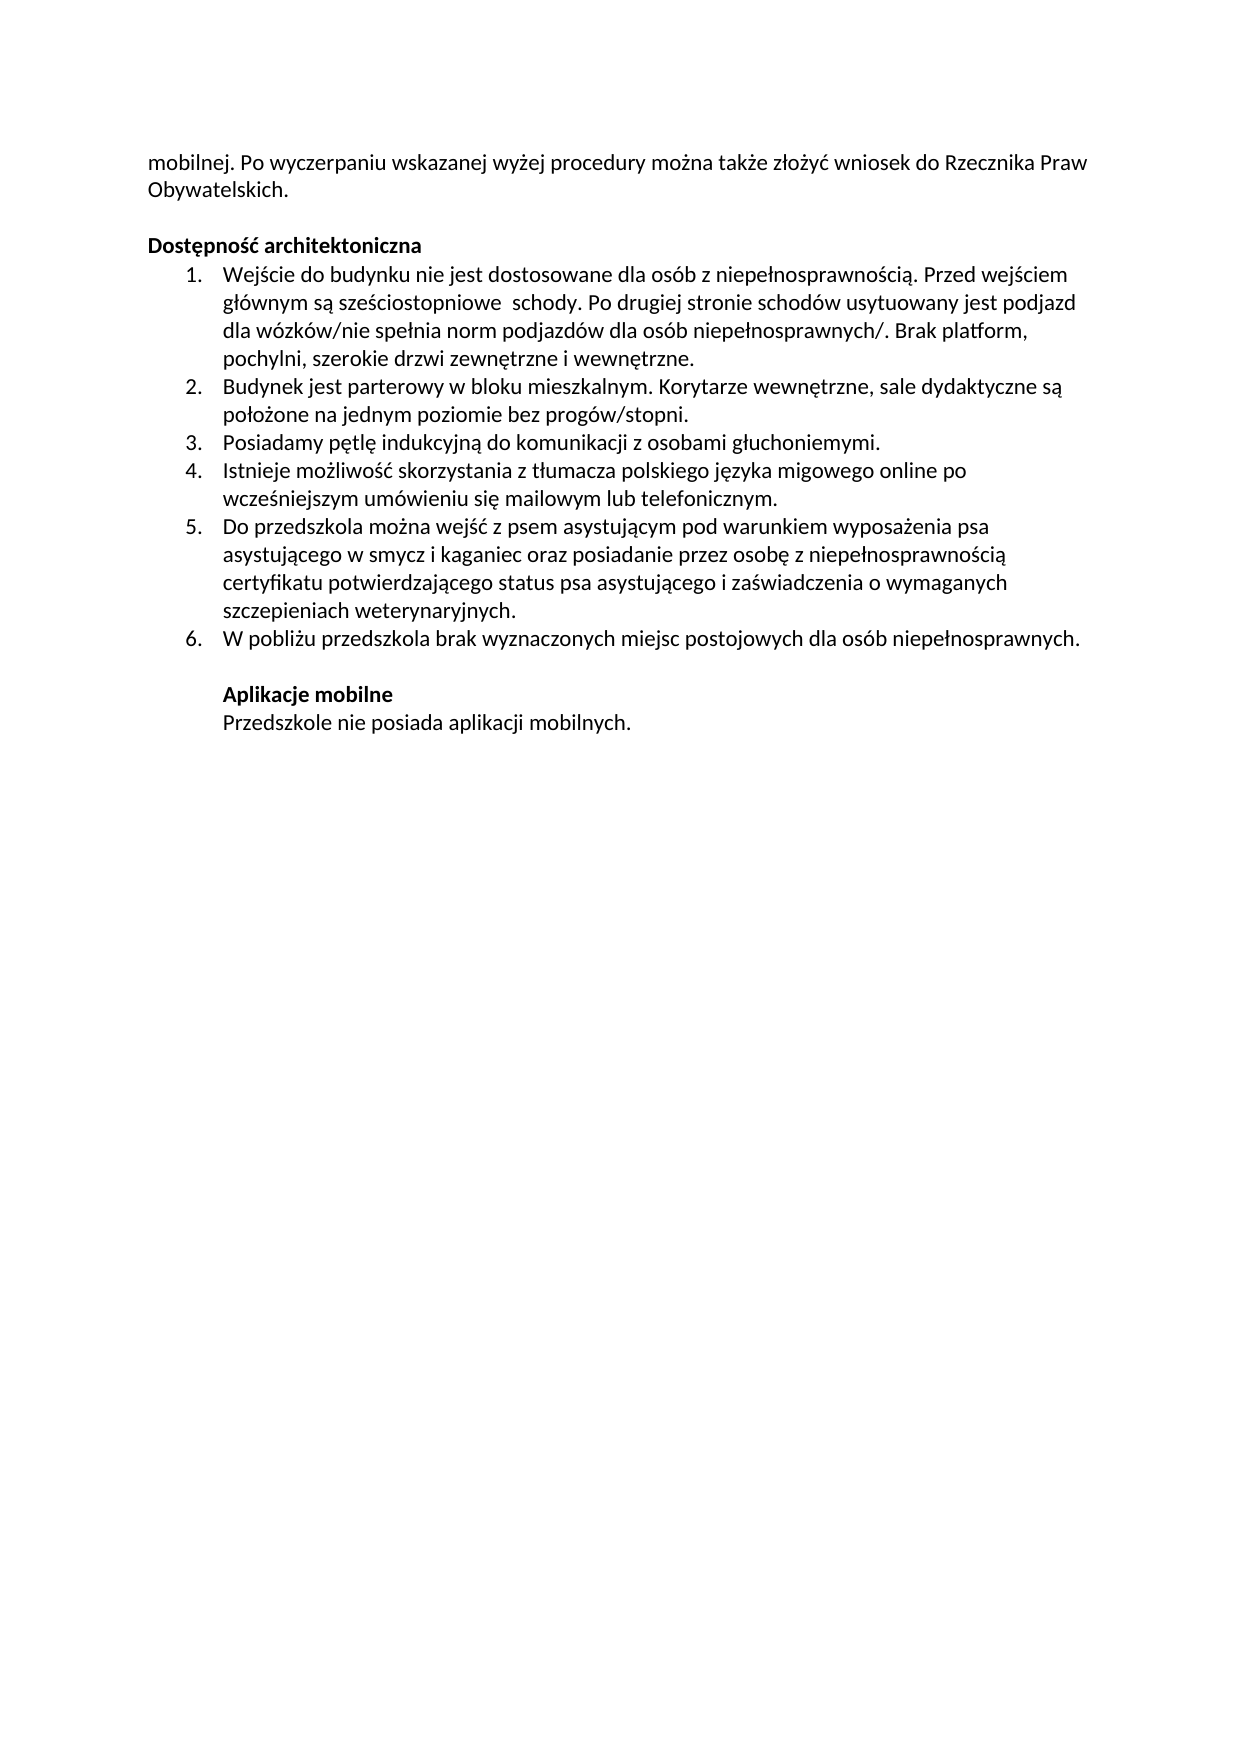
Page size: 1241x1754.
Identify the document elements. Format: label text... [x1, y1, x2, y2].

list Do przedszkola można wejść z psem asystującym pod warunkiem wyposażenia psa asystującego w smycz i kaganiec oraz posiadanie przez osobę z niepełnosprawnością certyfikatu potwierdzającego status psa asystującego i zaświadczenia o wymaganych szczepieniach weterynaryjnych. [185, 512, 1093, 624]
text Aplikacje mobilne [223, 680, 1093, 708]
text mobilnej. Po wyczerpaniu wskazanej wyżej procedury można także złożyć wniosek do Rzecznika Praw Obywatelskich. [148, 148, 1093, 204]
list W pobliżu przedszkola brak wyznaczonych miejsc postojowych dla osób niepełnosprawnych. [185, 624, 1093, 652]
list Posiadamy pętlę indukcyjną do komunikacji z osobami głuchoniemymi. [185, 428, 1093, 456]
text Przedszkole nie posiada aplikacji mobilnych. [223, 708, 1093, 736]
list Wejście do budynku nie jest dostosowane dla osób z niepełnosprawnością. Przed wejściem głównym są sześciostopniowe schody. Po drugiej stronie schodów usytuowany jest podjazd dla wózków/nie spełnia norm podjazdów dla osób niepełnosprawnych/. Brak platform, pochylni, szerokie drzwi zewnętrzne i wewnętrzne. [185, 260, 1093, 372]
list Budynek jest parterowy w bloku mieszkalnym. Korytarze wewnętrzne, sale dydaktyczne są położone na jednym poziomie bez progów/stopni. [185, 372, 1093, 428]
text Dostępność architektoniczna [148, 232, 1093, 260]
list Istnieje możliwość skorzystania z tłumacza polskiego języka migowego online po wcześniejszym umówieniu się mailowym lub telefonicznym. [185, 456, 1093, 512]
